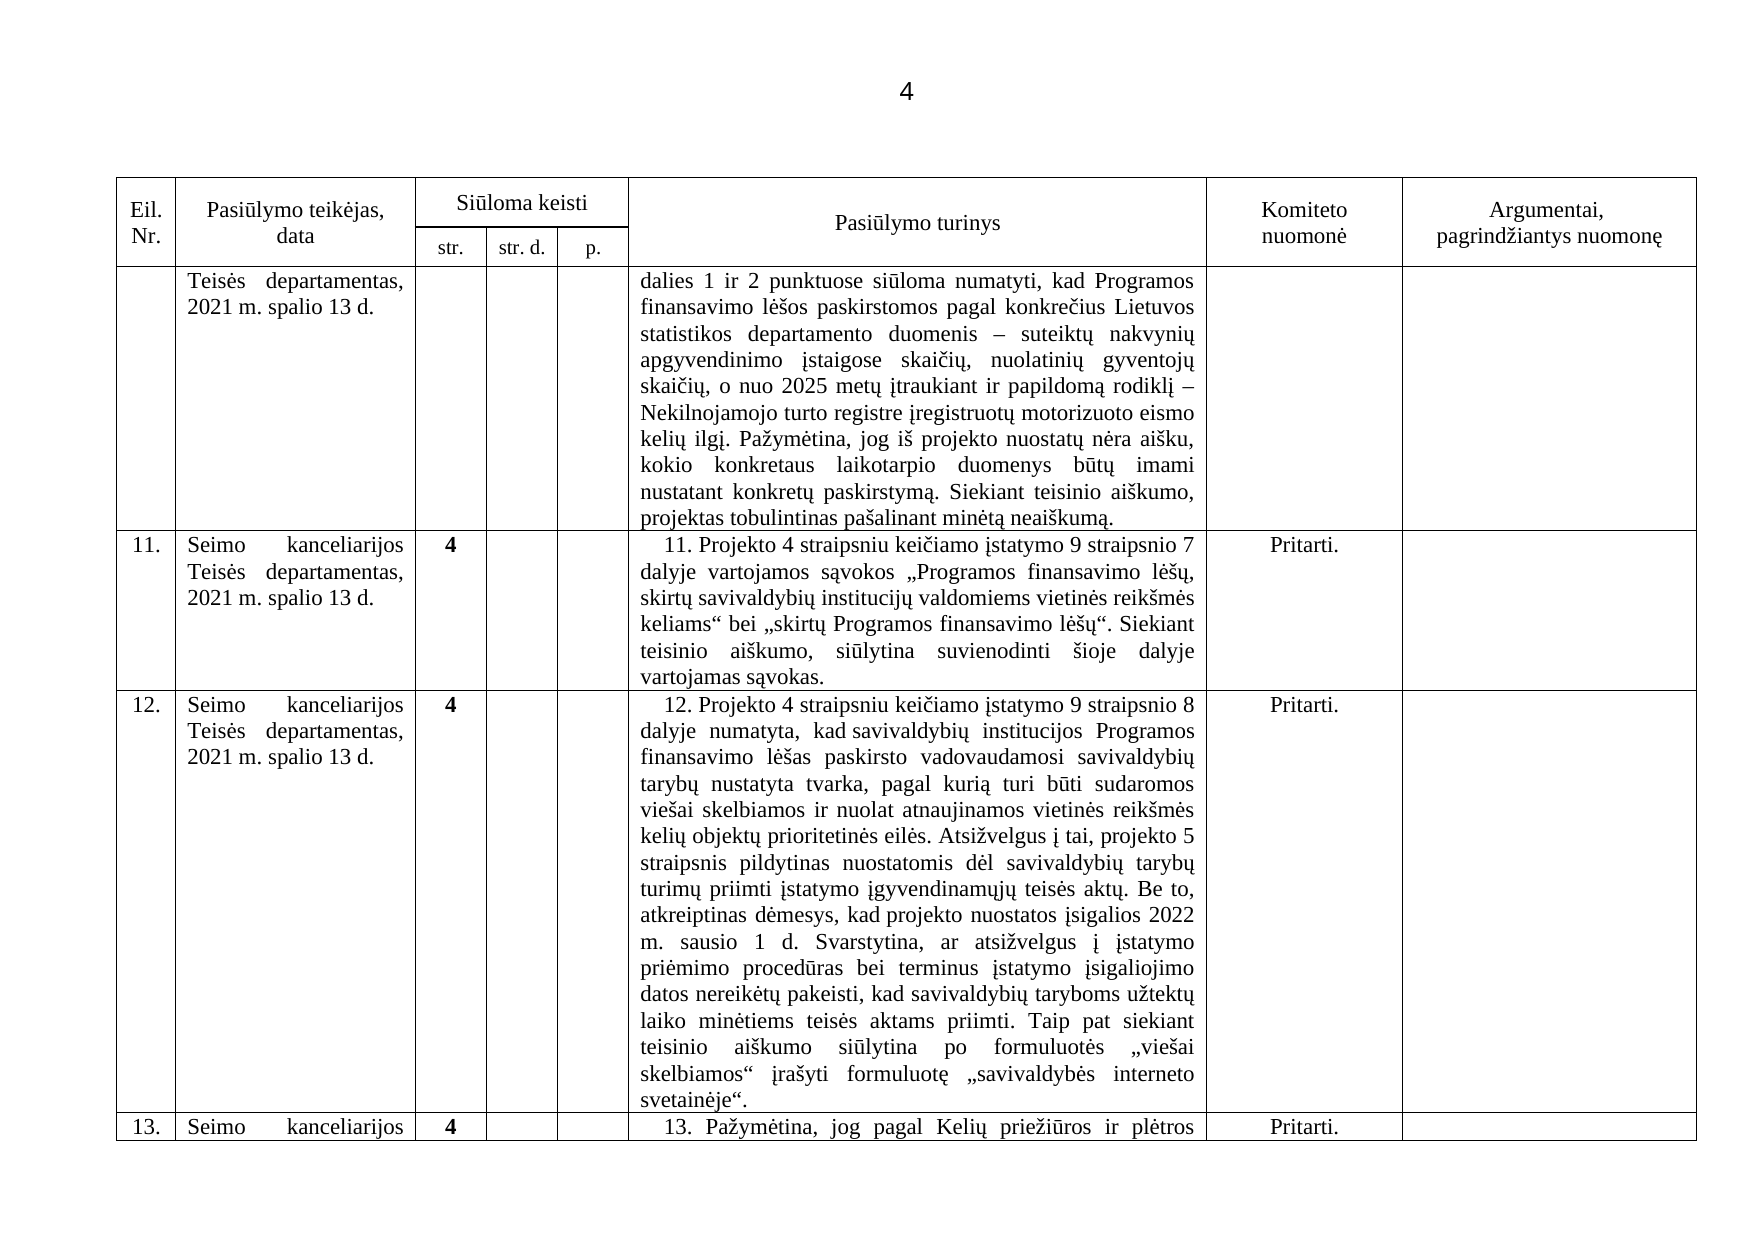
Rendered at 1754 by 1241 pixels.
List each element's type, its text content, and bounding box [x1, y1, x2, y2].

table_header Eil. Nr. [117, 178, 175, 266]
table_cell Seimo kanceliarijos Teisės departamentas, 2021 m. spalio 13 d. [176, 691, 415, 1112]
table_cell 12. [117, 691, 175, 1112]
table_cell 12. Projekto 4 straipsniu keičiamo įstatymo 9 straipsnio 8 dalyje numatyta, kad savivaldybių institucijos Programos finansavimo lėšas paskirsto vadovaudamosi savivaldybių tarybų nustatyta tvarka, pagal kurią turi būti sudaromos viešai skelbiamos ir nuolat atnaujinamos vietinės reikšmės kelių objektų prioritetinės eilės. Atsižvelgus į tai, projekto 5 straipsnis pildytinas nuostatomis dėl savivaldybių tarybų turimų priimti įstatymo įgyvendinamųjų teisės aktų. Be to, atkreiptinas dėmesys, kad projekto nuostatos įsigalios 2022 m. sausio 1 d. Svarstytina, ar atsižvelgus į įstatymo priėmimo procedūras bei terminus įstatymo įsigaliojimo datos nereikėtų pakeisti, kad savivaldybių taryboms užtektų laiko minėtiems teisės aktams priimti. Taip pat siekiant teisinio aiškumo siūlytina po formuluotės „viešai skelbiamos“ įrašyti formuluotę „savivaldybės interneto svetainėje“. [629, 691, 1206, 1112]
table_cell [487, 267, 557, 530]
table_cell [416, 267, 486, 530]
table_header Pasiūlymo turinys [629, 178, 1206, 266]
table_cell p. [558, 228, 628, 266]
table_header Komiteto nuomonė [1207, 178, 1402, 266]
table_cell [487, 531, 557, 689]
table_cell [558, 267, 628, 530]
table_cell [487, 691, 557, 1112]
table_cell 4 [416, 531, 486, 689]
table_cell [1403, 691, 1696, 1112]
table_cell [558, 531, 628, 689]
table_cell Seimo kanceliarijos Teisės departamentas, 2021 m. spalio 13 d. [176, 531, 415, 689]
table_cell [1403, 531, 1696, 689]
table_cell 11. Projekto 4 straipsniu keičiamo įstatymo 9 straipsnio 7 dalyje vartojamos sąvokos „Programos finansavimo lėšų, skirtų savivaldybių institucijų valdomiems vietinės reikšmės keliams“ bei „skirtų Programos finansavimo lėšų“. Siekiant teisinio aiškumo, siūlytina suvienodinti šioje dalyje vartojamas sąvokas. [629, 531, 1206, 689]
table_cell str. d. [487, 228, 557, 266]
table_header Pasiūlymo teikėjas, data [176, 178, 415, 266]
table_cell 13. Pažymėtina, jog pagal Kelių priežiūros ir plėtros [629, 1113, 1206, 1140]
table_cell Teisės departamentas, 2021 m. spalio 13 d. [176, 267, 415, 530]
table_cell dalies 1 ir 2 punktuose siūloma numatyti, kad Programos finansavimo lėšos paskirstomos pagal konkrečius Lietuvos statistikos departamento duomenis – suteiktų nakvynių apgyvendinimo įstaigose skaičių, nuolatinių gyventojų skaičių, o nuo 2025 metų įtraukiant ir papildomą rodiklį – Nekilnojamojo turto registre įregistruotų motorizuoto eismo kelių ilgį. Pažymėtina, jog iš projekto nuostatų nėra aišku, kokio konkretaus laikotarpio duomenys būtų imami nustatant konkretų paskirstymą. Siekiant teisinio aiškumo, projektas tobulintinas pašalinant minėtą neaiškumą. [629, 267, 1206, 530]
table_cell 4 [416, 1113, 486, 1140]
table_cell Pritarti. [1207, 531, 1402, 689]
table_cell Seimo kanceliarijos [176, 1113, 415, 1140]
table_cell [1403, 267, 1696, 530]
table_cell [1207, 267, 1402, 530]
table_cell 4 [416, 691, 486, 1112]
table_cell [1403, 1113, 1696, 1140]
table_cell 13. [117, 1113, 175, 1140]
table_cell [117, 267, 175, 530]
table_header Siūloma keisti [416, 178, 628, 226]
table_cell str. [416, 228, 486, 266]
table_cell Pritarti. [1207, 1113, 1402, 1140]
table_cell [487, 1113, 557, 1140]
table_cell 11. [117, 531, 175, 689]
table_cell [558, 691, 628, 1112]
table_cell Pritarti. [1207, 691, 1402, 1112]
table_header Argumentai, pagrindžiantys nuomonę [1403, 178, 1696, 266]
table_cell [558, 1113, 628, 1140]
